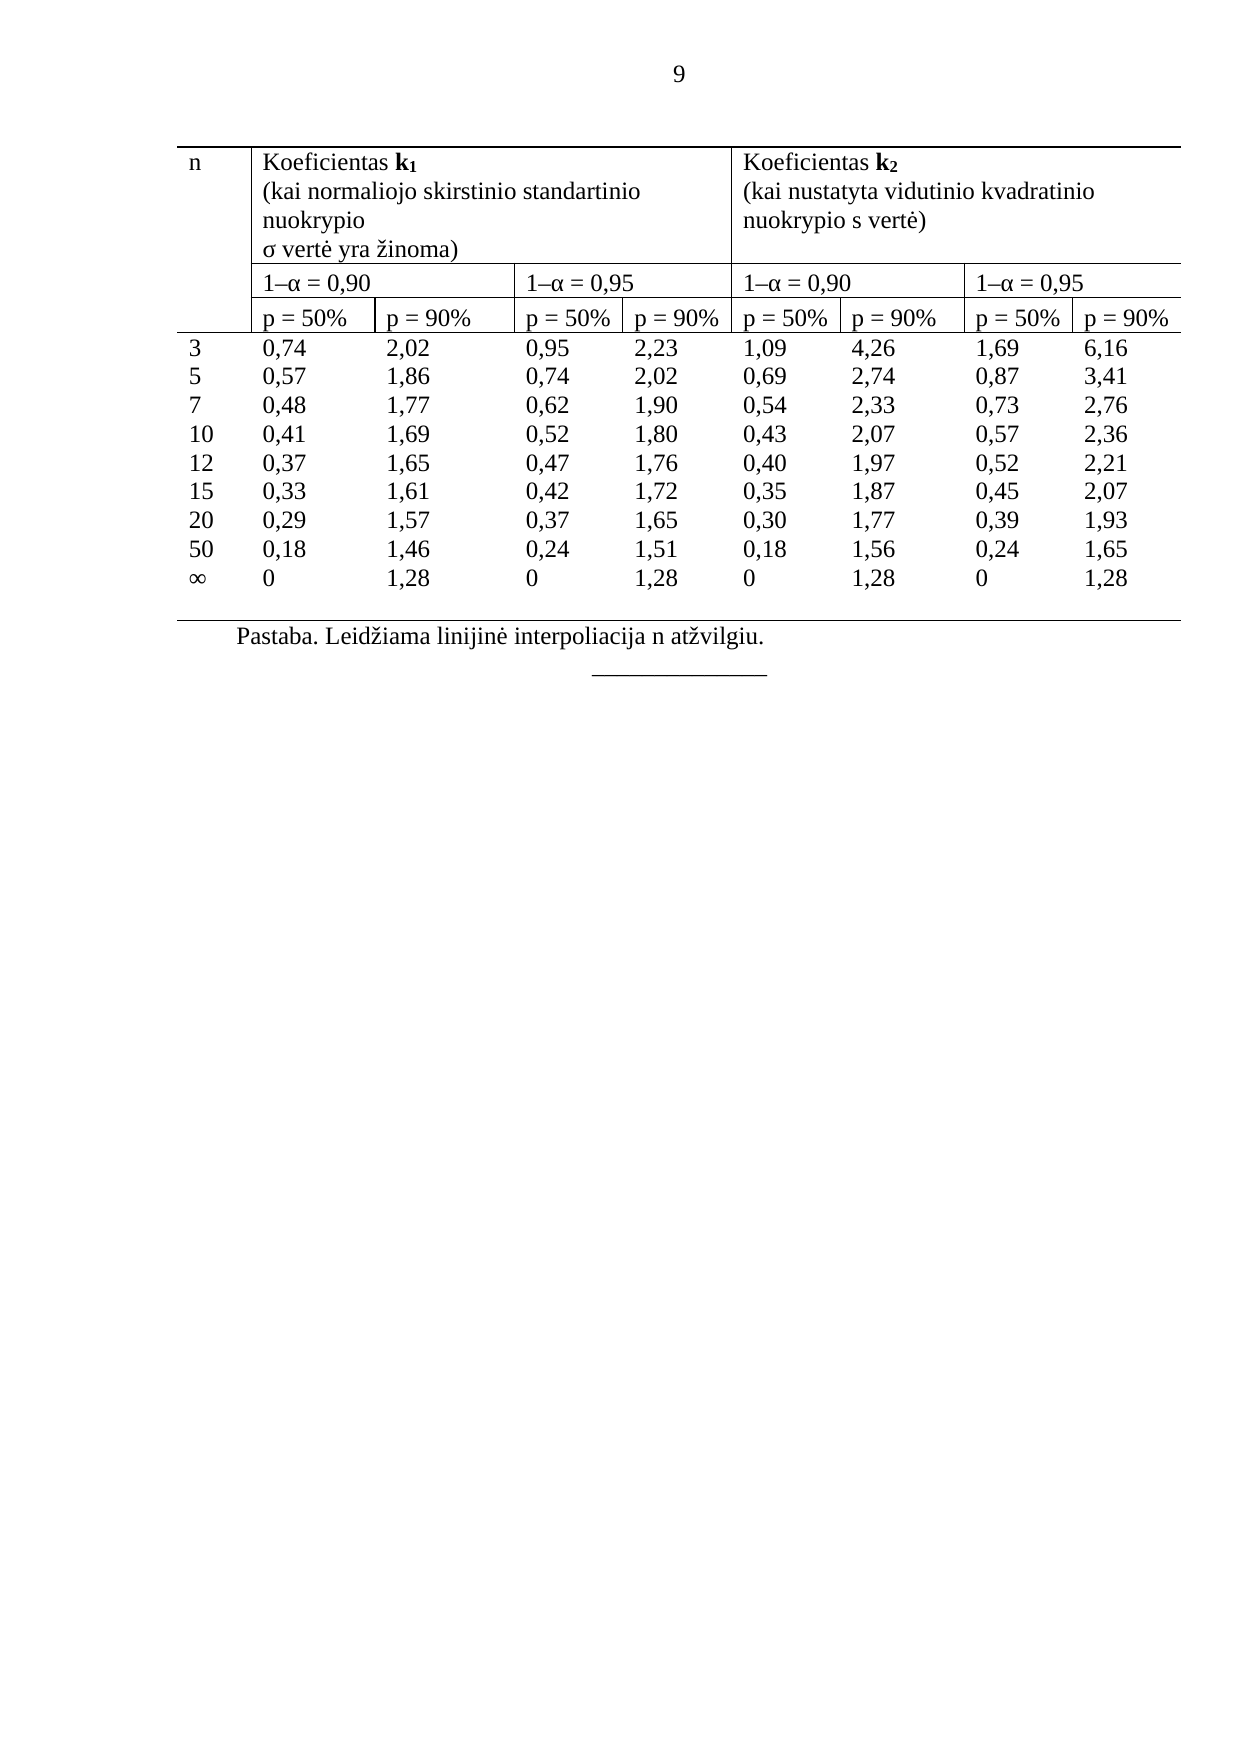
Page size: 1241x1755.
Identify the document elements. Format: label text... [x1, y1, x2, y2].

table_cell p = 90% [841, 298, 964, 332]
table_cell p = 90% [1073, 298, 1181, 332]
table_cell [840, 591, 964, 620]
table_cell 1,72 [623, 476, 732, 505]
table_cell 2,07 [840, 419, 964, 448]
table_cell 1–α = 0,90 [732, 264, 964, 297]
table_cell 2,21 [1073, 448, 1181, 476]
table_cell 1,97 [840, 448, 964, 476]
table_cell 1,46 [375, 534, 514, 563]
table_cell 20 [177, 505, 251, 534]
table_cell 0,18 [251, 534, 375, 563]
table_cell 1,28 [623, 563, 732, 591]
table_cell 0 [514, 563, 623, 591]
table_cell 3 [177, 333, 251, 361]
table_cell 2,76 [1073, 390, 1181, 419]
table_header n [177, 148, 251, 332]
table_cell 0,62 [514, 390, 623, 419]
table_cell 0,47 [514, 448, 623, 476]
table_cell 1,56 [840, 534, 964, 563]
table_cell 1–α = 0,95 [515, 264, 731, 297]
table_cell 1,65 [1073, 534, 1181, 563]
table_cell 1,76 [623, 448, 732, 476]
table_cell 50 [177, 534, 251, 563]
table_cell 0,42 [514, 476, 623, 505]
table_cell 0,73 [964, 390, 1073, 419]
table_cell 10 [177, 419, 251, 448]
table_cell 1,57 [375, 505, 514, 534]
table_cell 0 [251, 563, 375, 591]
table_cell [1073, 591, 1181, 620]
table_cell 0,57 [251, 361, 375, 390]
table_cell 0,37 [514, 505, 623, 534]
table_cell 0,35 [732, 476, 840, 505]
table_cell 0,29 [251, 505, 375, 534]
table_header Koeficientas k1 (kai normaliojo skirstinio standartinio nuokrypio σ vertė yra žinoma) [252, 148, 731, 262]
table_cell 1,65 [623, 505, 732, 534]
table_cell 2,07 [1073, 476, 1181, 505]
table_cell 0,95 [514, 333, 623, 361]
table_cell [251, 591, 375, 620]
table_cell 5 [177, 361, 251, 390]
table_cell p = 50% [515, 298, 622, 332]
table_header Koeficientas k2 (kai nustatyta vidutinio kvadratinio nuokrypio s vertė) [732, 148, 1181, 262]
table_cell 0,24 [514, 534, 623, 563]
table_cell 0 [964, 563, 1073, 591]
table_cell p = 50% [732, 298, 840, 332]
table_cell 1,93 [1073, 505, 1181, 534]
table_cell 2,23 [623, 333, 732, 361]
table_cell 1,77 [375, 390, 514, 419]
table_cell [375, 591, 514, 620]
table_cell 0,74 [514, 361, 623, 390]
table_cell 7 [177, 390, 251, 419]
table_cell 0,30 [732, 505, 840, 534]
table_cell [623, 591, 732, 620]
table_cell 0,57 [964, 419, 1073, 448]
table_cell 0,33 [251, 476, 375, 505]
table_cell 1,90 [623, 390, 732, 419]
table_cell 0,43 [732, 419, 840, 448]
table_cell 0,87 [964, 361, 1073, 390]
table_cell 4,26 [840, 333, 964, 361]
table_cell 2,36 [1073, 419, 1181, 448]
table_cell 1,80 [623, 419, 732, 448]
table_cell 2,02 [375, 333, 514, 361]
table_cell 1,87 [840, 476, 964, 505]
table_cell 3,41 [1073, 361, 1181, 390]
table_cell 1,28 [1073, 563, 1181, 591]
table_cell 0,24 [964, 534, 1073, 563]
table_cell 0,48 [251, 390, 375, 419]
table_cell [964, 591, 1073, 620]
table_cell 1,65 [375, 448, 514, 476]
table_cell 0,40 [732, 448, 840, 476]
table_cell 1–α = 0,95 [965, 264, 1181, 297]
table_cell 1,09 [732, 333, 840, 361]
table_cell ∞ [177, 563, 251, 591]
table_cell 1,77 [840, 505, 964, 534]
table_cell 6,16 [1073, 333, 1181, 361]
table_cell 0,41 [251, 419, 375, 448]
table_cell 1,69 [375, 419, 514, 448]
table_cell p = 90% [623, 298, 731, 332]
table_cell 1,61 [375, 476, 514, 505]
table_cell [177, 591, 251, 620]
table_cell 1,86 [375, 361, 514, 390]
table_cell 0,74 [251, 333, 375, 361]
table_cell 1,69 [964, 333, 1073, 361]
table_cell 0 [732, 563, 840, 591]
table_cell 0,54 [732, 390, 840, 419]
table_cell 0,69 [732, 361, 840, 390]
table_cell 1,51 [623, 534, 732, 563]
table_cell [732, 591, 840, 620]
text Pastaba. Leidžiama linijinė interpoliacija n atžvilgiu. [177, 621, 1181, 650]
table_cell 2,74 [840, 361, 964, 390]
table_cell 0,37 [251, 448, 375, 476]
table_cell 1,28 [840, 563, 964, 591]
text ______________ [177, 650, 1181, 679]
table_cell 1–α = 0,90 [252, 264, 514, 297]
table_cell 0,45 [964, 476, 1073, 505]
table_cell p = 50% [252, 298, 374, 332]
table_cell 1,28 [375, 563, 514, 591]
table_cell 15 [177, 476, 251, 505]
table_cell [514, 591, 623, 620]
table_cell 2,33 [840, 390, 964, 419]
table_cell 0,18 [732, 534, 840, 563]
table_cell 0,52 [964, 448, 1073, 476]
table_cell 0,39 [964, 505, 1073, 534]
table_cell 12 [177, 448, 251, 476]
table_cell p = 90% [376, 298, 514, 332]
table_cell 0,52 [514, 419, 623, 448]
table_cell 2,02 [623, 361, 732, 390]
table_cell p = 50% [965, 298, 1072, 332]
